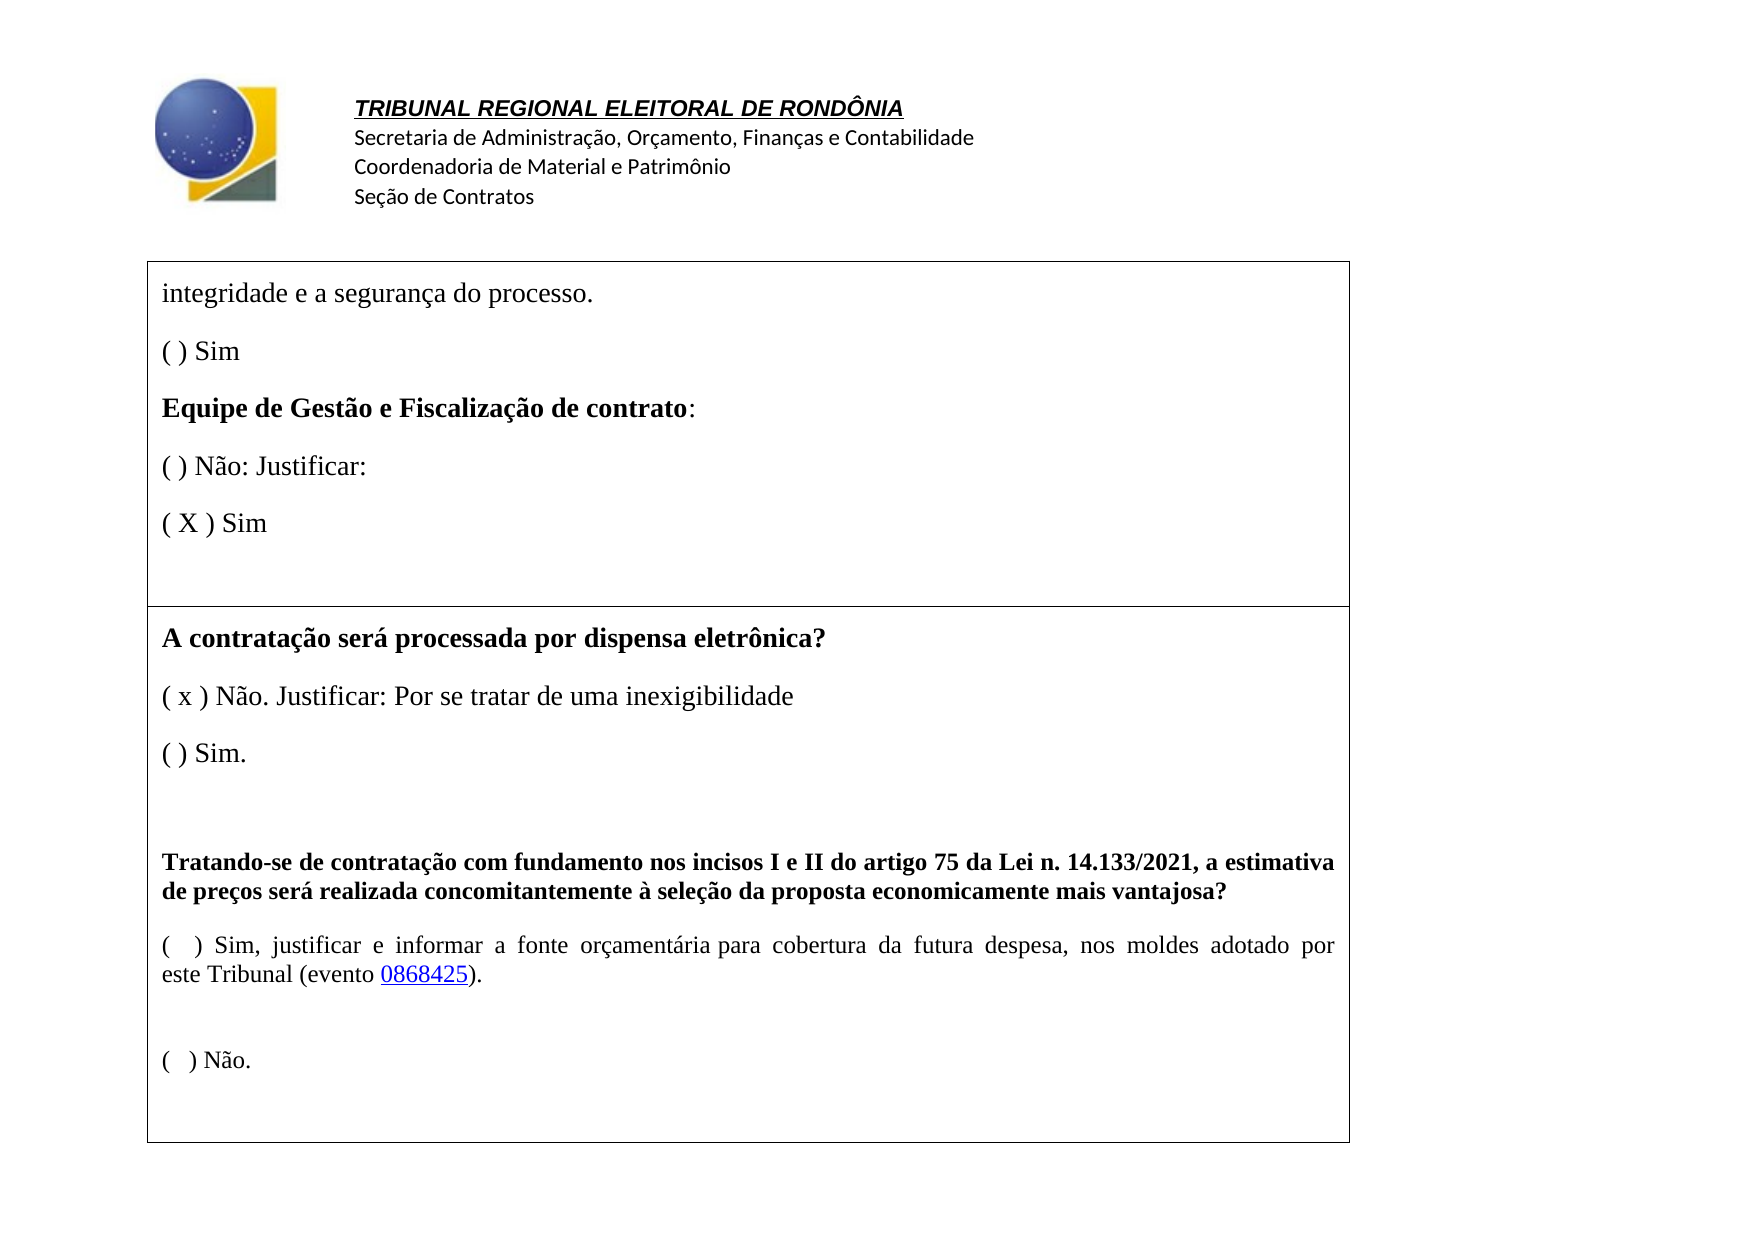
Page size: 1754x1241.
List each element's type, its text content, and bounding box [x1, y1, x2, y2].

table_cell A contratação será processada por dispensa eletrônica? ( x ) Não. Justificar: Por se tratar de uma inexigibilidade ( ) Sim. Tratando-se de contratação com fundamento nos incisos I e II do artigo 75 da Lei n. 14.133/2021, a estimativa de preços será realizada concomitantemente à seleção da proposta economicamente mais vantajosa? ( ) Sim, justificar e informar a fonte orçamentária para cobertura da futura despesa, nos moldes adotado por este Tribunal (evento 0868425). ( ) Não. [148, 607, 1349, 1141]
table_cell integridade e a segurança do processo. ( ) Sim Equipe de Gestão e Fiscalização de contrato: ( ) Não: Justificar: ( X ) Sim [148, 262, 1349, 606]
